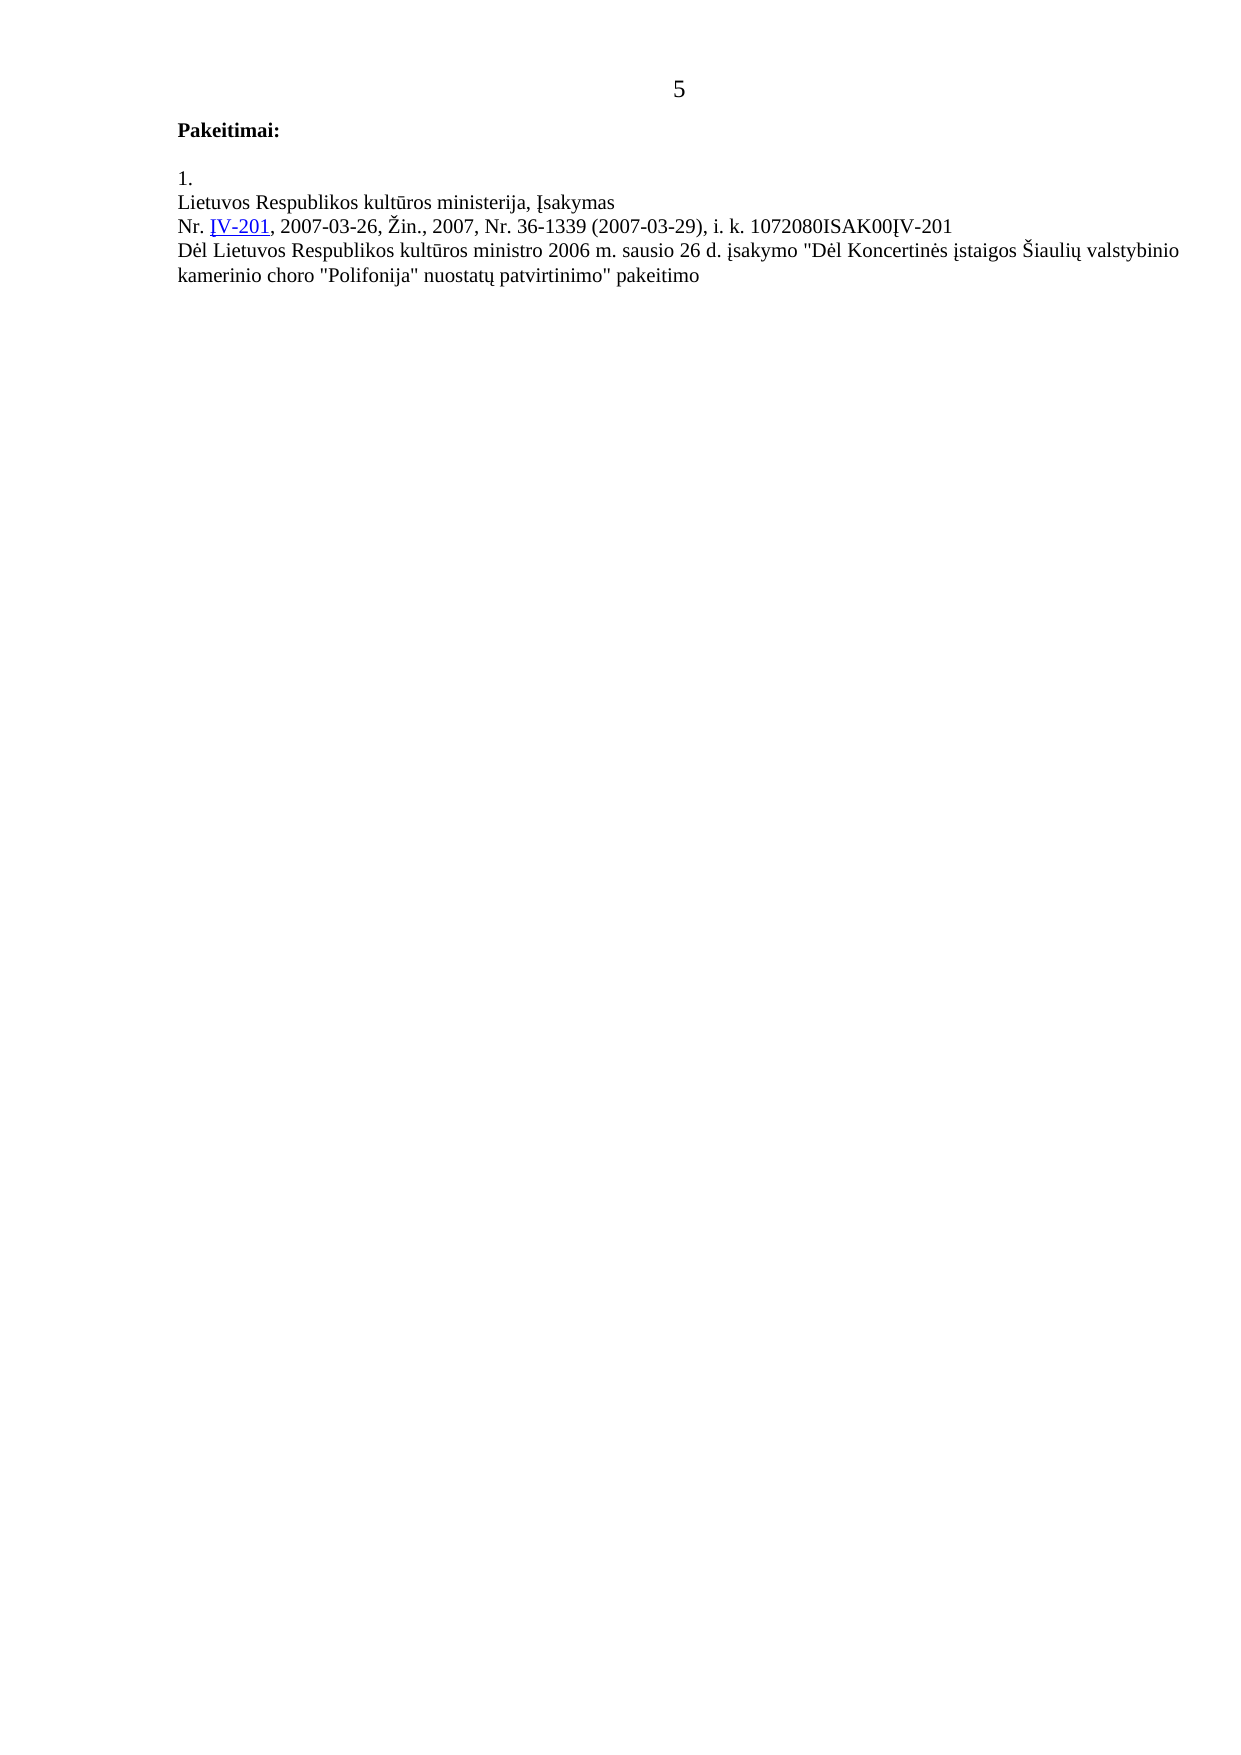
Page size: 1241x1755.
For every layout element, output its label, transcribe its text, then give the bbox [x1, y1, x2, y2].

text Nr. ĮV-201, 2007-03-26, Žin., 2007, Nr. 36-1339 (2007-03-29), i. k. 1072080ISAK00ĮV-201 [177, 214, 1181, 238]
text Dėl Lietuvos Respublikos kultūros ministro 2006 m. sausio 26 d. įsakymo "Dėl Koncertinės įstaigos Šiaulių valstybinio kamerinio choro "Polifonija" nuostatų patvirtinimo" pakeitimo [177, 238, 1181, 287]
text Pakeitimai: [177, 118, 1181, 142]
text Lietuvos Respublikos kultūros ministerija, Įsakymas [177, 190, 1181, 214]
text 1. [177, 166, 1181, 190]
